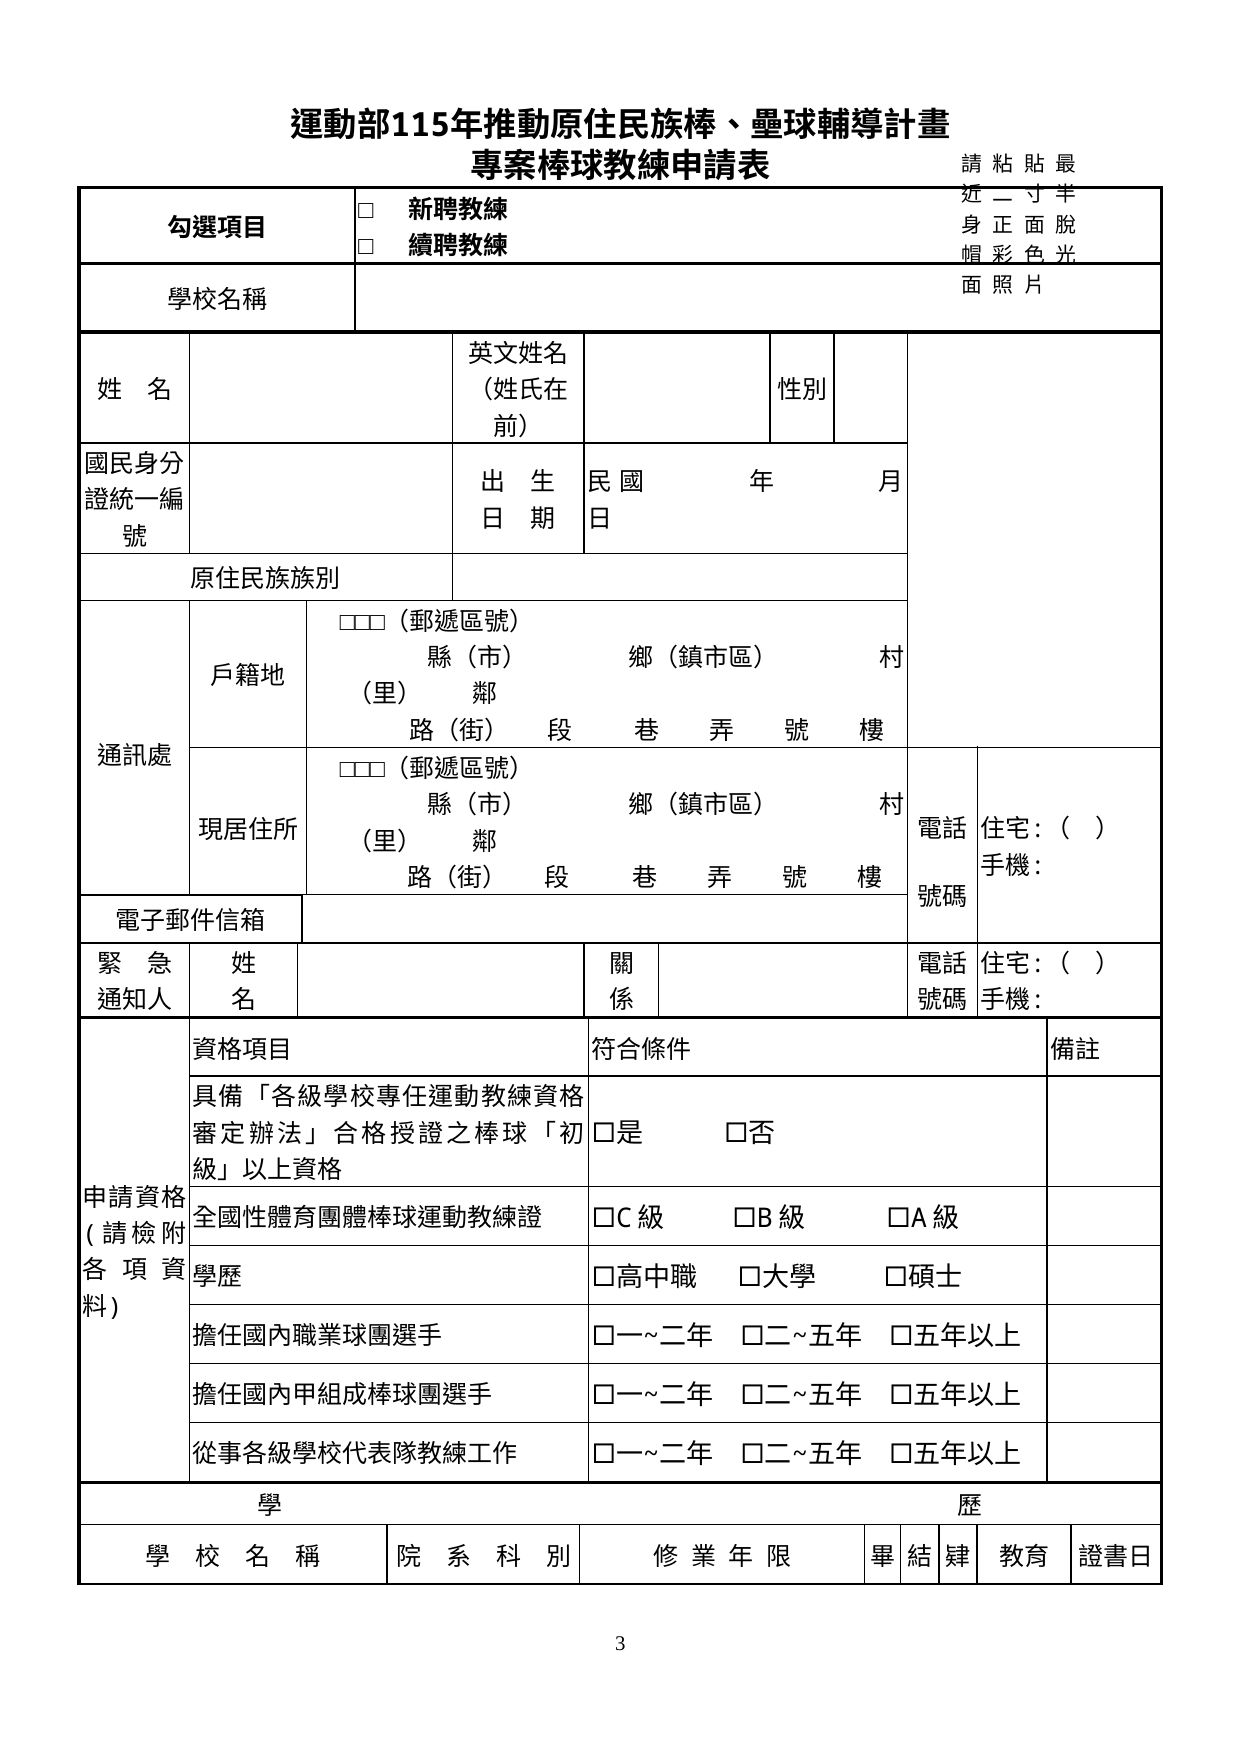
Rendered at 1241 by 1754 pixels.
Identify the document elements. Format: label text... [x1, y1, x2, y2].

table_cell [908, 600, 1160, 746]
table_cell [453, 554, 907, 600]
text 專案棒球教練申請表 [89, 144, 1152, 186]
table_cell 畢 [865, 1525, 900, 1583]
table_cell 結 [901, 1525, 938, 1583]
table_cell [659, 944, 907, 1016]
table_cell 備註 [1048, 1019, 1160, 1075]
table_cell C級 B級 A級 [589, 1187, 1046, 1244]
table_cell 電話號碼 [908, 944, 977, 1016]
table_cell 具備「各級學校專任運動教練資格審定辦法」合格授證之棒球「初級」以上資格 [190, 1077, 588, 1186]
table_cell 是 否 [589, 1077, 1046, 1186]
table_cell 英文姓名 （姓氏在前） [453, 334, 583, 442]
table_cell 全國性體育團體棒球運動教練證 [190, 1187, 588, 1244]
table_cell 出 生 日 期 [453, 444, 583, 552]
table_cell [1048, 1187, 1160, 1244]
table_cell [1048, 1305, 1160, 1363]
table_cell 原住民族族別 [81, 554, 452, 600]
table_cell [303, 895, 907, 942]
table_cell [835, 334, 907, 442]
table_cell [298, 944, 583, 1016]
table_cell 性別 [771, 334, 833, 442]
table_cell □□□（郵遞區號） 縣（市） 鄉（鎮市區） 村（里） 鄰 路（街） 段 巷 弄 號 樓 [307, 748, 907, 893]
table_cell 民國 年 月 日 [585, 444, 907, 552]
table_cell 證書日 [1072, 1525, 1160, 1583]
table_cell 符合條件 [589, 1019, 1046, 1075]
table_cell 住宅:（ ） 手機: [978, 748, 1160, 942]
table_cell [908, 553, 1160, 600]
table_cell 國民身分證統一編號 [81, 444, 189, 552]
table_cell 關 係 [585, 944, 658, 1016]
table_cell [190, 334, 452, 442]
table_cell 通訊處 [81, 601, 189, 893]
table_cell 姓 名 [190, 944, 297, 1016]
table_cell 電子郵件信箱 [81, 896, 301, 942]
table_cell 緊 急 通知人 [81, 944, 189, 1016]
table_cell 擔任國內職業球團選手 [190, 1305, 588, 1363]
table_cell 學歷 [190, 1246, 588, 1304]
table_cell 一~二年 二~五年 五年以上 [589, 1305, 1046, 1363]
table_cell [190, 444, 452, 552]
table_cell [1048, 1364, 1160, 1422]
table_cell 院 系 科 別 [388, 1525, 579, 1583]
table_cell [1048, 1077, 1160, 1186]
table_cell [1048, 1246, 1160, 1304]
table_cell 從事各級學校代表隊教練工作 [190, 1423, 588, 1481]
table_cell 教育 [978, 1525, 1070, 1583]
table_cell 修 業 年 限 [580, 1525, 864, 1583]
table_cell 戶籍地 [190, 601, 306, 746]
table_cell 申請資格(請檢附各項資料) [81, 1019, 189, 1481]
table_cell 一~二年 二~五年 五年以上 [589, 1364, 1046, 1422]
table_header □ 新聘教練 □ 續聘教練 [356, 189, 1160, 262]
table_cell □□□（郵遞區號） 縣（市） 鄉（鎮市區） 村（里） 鄰 路（街） 段 巷 弄 號 樓 [307, 601, 907, 746]
table_cell 住宅:（ ） 手機: [978, 944, 1160, 1016]
table_cell 資格項目 [190, 1019, 588, 1075]
table_cell [356, 265, 1160, 330]
table_cell 姓 名 [81, 334, 189, 442]
table_cell [585, 334, 769, 442]
table_cell 學校名稱 [81, 265, 354, 330]
table_cell 電話 號碼 [908, 748, 977, 942]
table_cell 高中職 大學 碩士 [589, 1246, 1046, 1304]
table_cell 現居住所 [190, 748, 306, 893]
table_cell 擔任國內甲組成棒球團選手 [190, 1364, 588, 1422]
table_cell [1048, 1423, 1160, 1481]
text 運動部115年推動原住民族棒、壘球輔導計畫 [89, 103, 1152, 144]
table_cell 學 校 名 稱 [81, 1525, 386, 1583]
table_cell 肄 [940, 1525, 976, 1583]
table_cell [908, 442, 1160, 552]
table_cell 學 歷 [81, 1484, 1160, 1524]
table_header 勾選項目 [81, 189, 354, 262]
table_cell [908, 334, 1160, 442]
table_cell 一~二年 二~五年 五年以上 [589, 1423, 1046, 1481]
